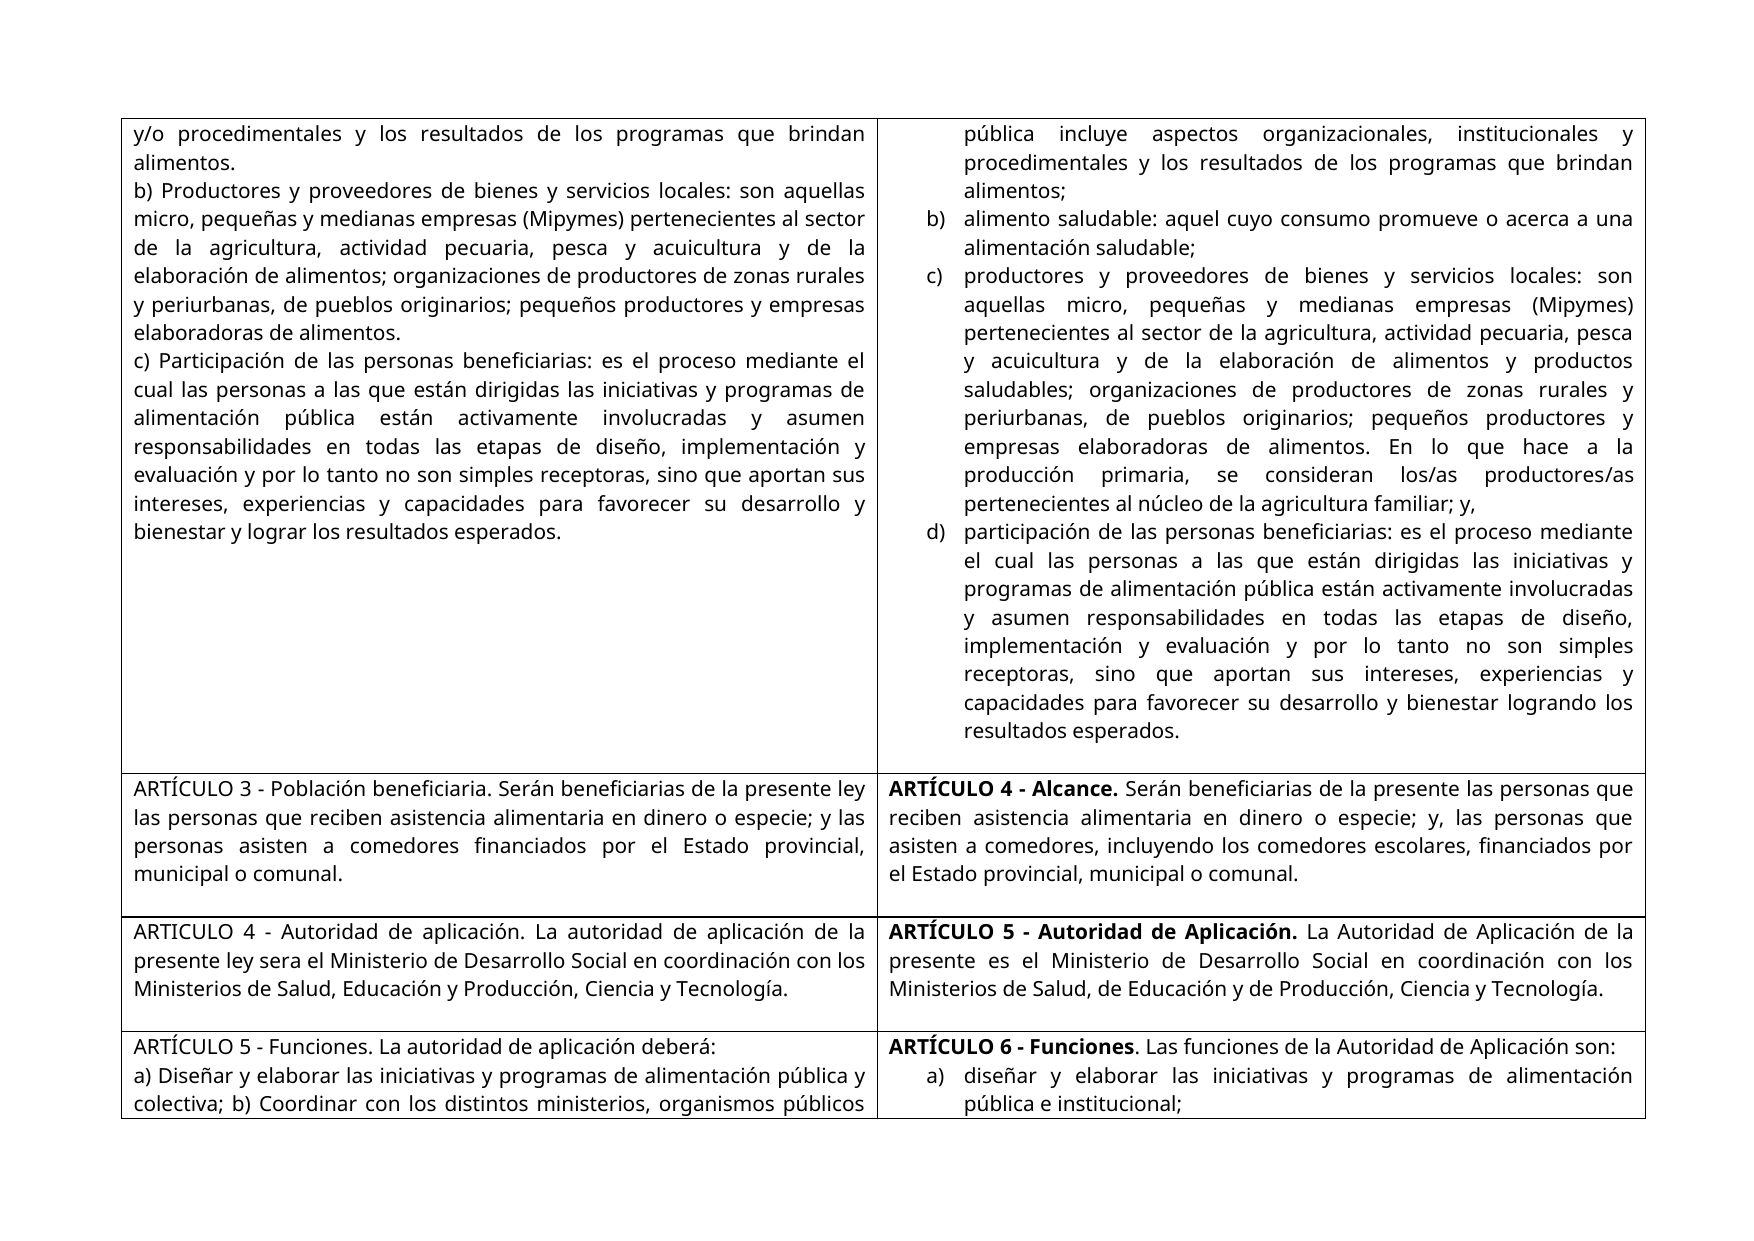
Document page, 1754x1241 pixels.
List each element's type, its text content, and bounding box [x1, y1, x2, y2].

table_cell ARTÍCULO 5 - Funciones. La autoridad de aplicación deberá: a) Diseñar y elaborar las iniciativas y programas de alimentación pública y colectiva; b) Coordinar con los distintos ministerios, organismos públicos [122, 1032, 877, 1118]
table_cell ARTÍCULO 5 - Autoridad de Aplicación. La Autoridad de Aplicación de la presente es el Ministerio de Desarrollo Social en coordinación con los Ministerios de Salud, de Educación y de Producción, Ciencia y Tecnología. [878, 918, 1645, 1031]
table_cell ARTICULO 4 - Autoridad de aplicación. La autoridad de aplicación de la presente ley sera el Ministerio de Desarrollo Social en coordinación con los Ministerios de Salud, Educación y Producción, Ciencia y Tecnología. [122, 918, 877, 1031]
table_cell y/o procedimentales y los resultados de los programas que brindan alimentos. b) Productores y proveedores de bienes y servicios locales: son aquellas micro, pequeñas y medianas empresas (Mipymes) pertenecientes al sector de la agricultura, actividad pecuaria, pesca y acuicultura y de la elaboración de alimentos; organizaciones de productores de zonas rurales y periurbanas, de pueblos originarios; pequeños productores y empresas elaboradoras de alimentos. c) Participación de las personas beneficiarias: es el proceso mediante el cual las personas a las que están dirigidas las iniciativas y programas de alimentación pública están activamente involucradas y asumen responsabilidades en todas las etapas de diseño, implementación y evaluación y por lo tanto no son simples receptoras, sino que aportan sus intereses, experiencias y capacidades para favorecer su desarrollo y bienestar y lograr los resultados esperados. [122, 119, 877, 773]
table_cell ARTÍCULO 3 - Población beneficiaria. Serán beneficiarias de la presente ley las personas que reciben asistencia alimentaria en dinero o especie; y las personas asisten a comedores financiados por el Estado provincial, municipal o comunal. [122, 774, 877, 916]
table_cell pública incluye aspectos organizacionales, institucionales y procedimentales y los resultados de los programas que brindan alimentos; alimento saludable: aquel cuyo consumo promueve o acerca a una alimentación saludable; productores y proveedores de bienes y servicios locales: son aquellas micro, pequeñas y medianas empresas (Mipymes) pertenecientes al sector de la agricultura, actividad pecuaria, pesca y acuicultura y de la elaboración de alimentos y productos saludables; organizaciones de productores de zonas rurales y periurbanas, de pueblos originarios; pequeños productores y empresas elaboradoras de alimentos. En lo que hace a la producción primaria, se consideran los/as productores/as pertenecientes al núcleo de la agricultura familiar; y, participación de las personas beneficiarias: es el proceso mediante el cual las personas a las que están dirigidas las iniciativas y programas de alimentación pública están activamente involucradas y asumen responsabilidades en todas las etapas de diseño, implementación y evaluación y por lo tanto no son simples receptoras, sino que aportan sus intereses, experiencias y capacidades para favorecer su desarrollo y bienestar logrando los resultados esperados. [878, 119, 1645, 773]
table_cell ARTÍCULO 6 - Funciones. Las funciones de la Autoridad de Aplicación son: diseñar y elaborar las iniciativas y programas de alimentación pública e institucional; coordinar con los distintos Ministerios, organismos públicos descentralizados, entidades autárquicas, municipalidades y comunas, la implementación de las iniciativas y programas de alimentación pública; controlar el efectivo cumplimiento de la presente y de las reglamentaciones que en su consecuencia se dicten; y, evaluar el cumplimiento y publicar información acerca de los resultados de las iniciativas y programas de alimentación pública de manera anual. [878, 1032, 1645, 1118]
table_cell ARTÍCULO 4 - Alcance. Serán beneficiarias de la presente las personas que reciben asistencia alimentaria en dinero o especie; y, las personas que asisten a comedores, incluyendo los comedores escolares, financiados por el Estado provincial, municipal o comunal. [878, 774, 1645, 916]
